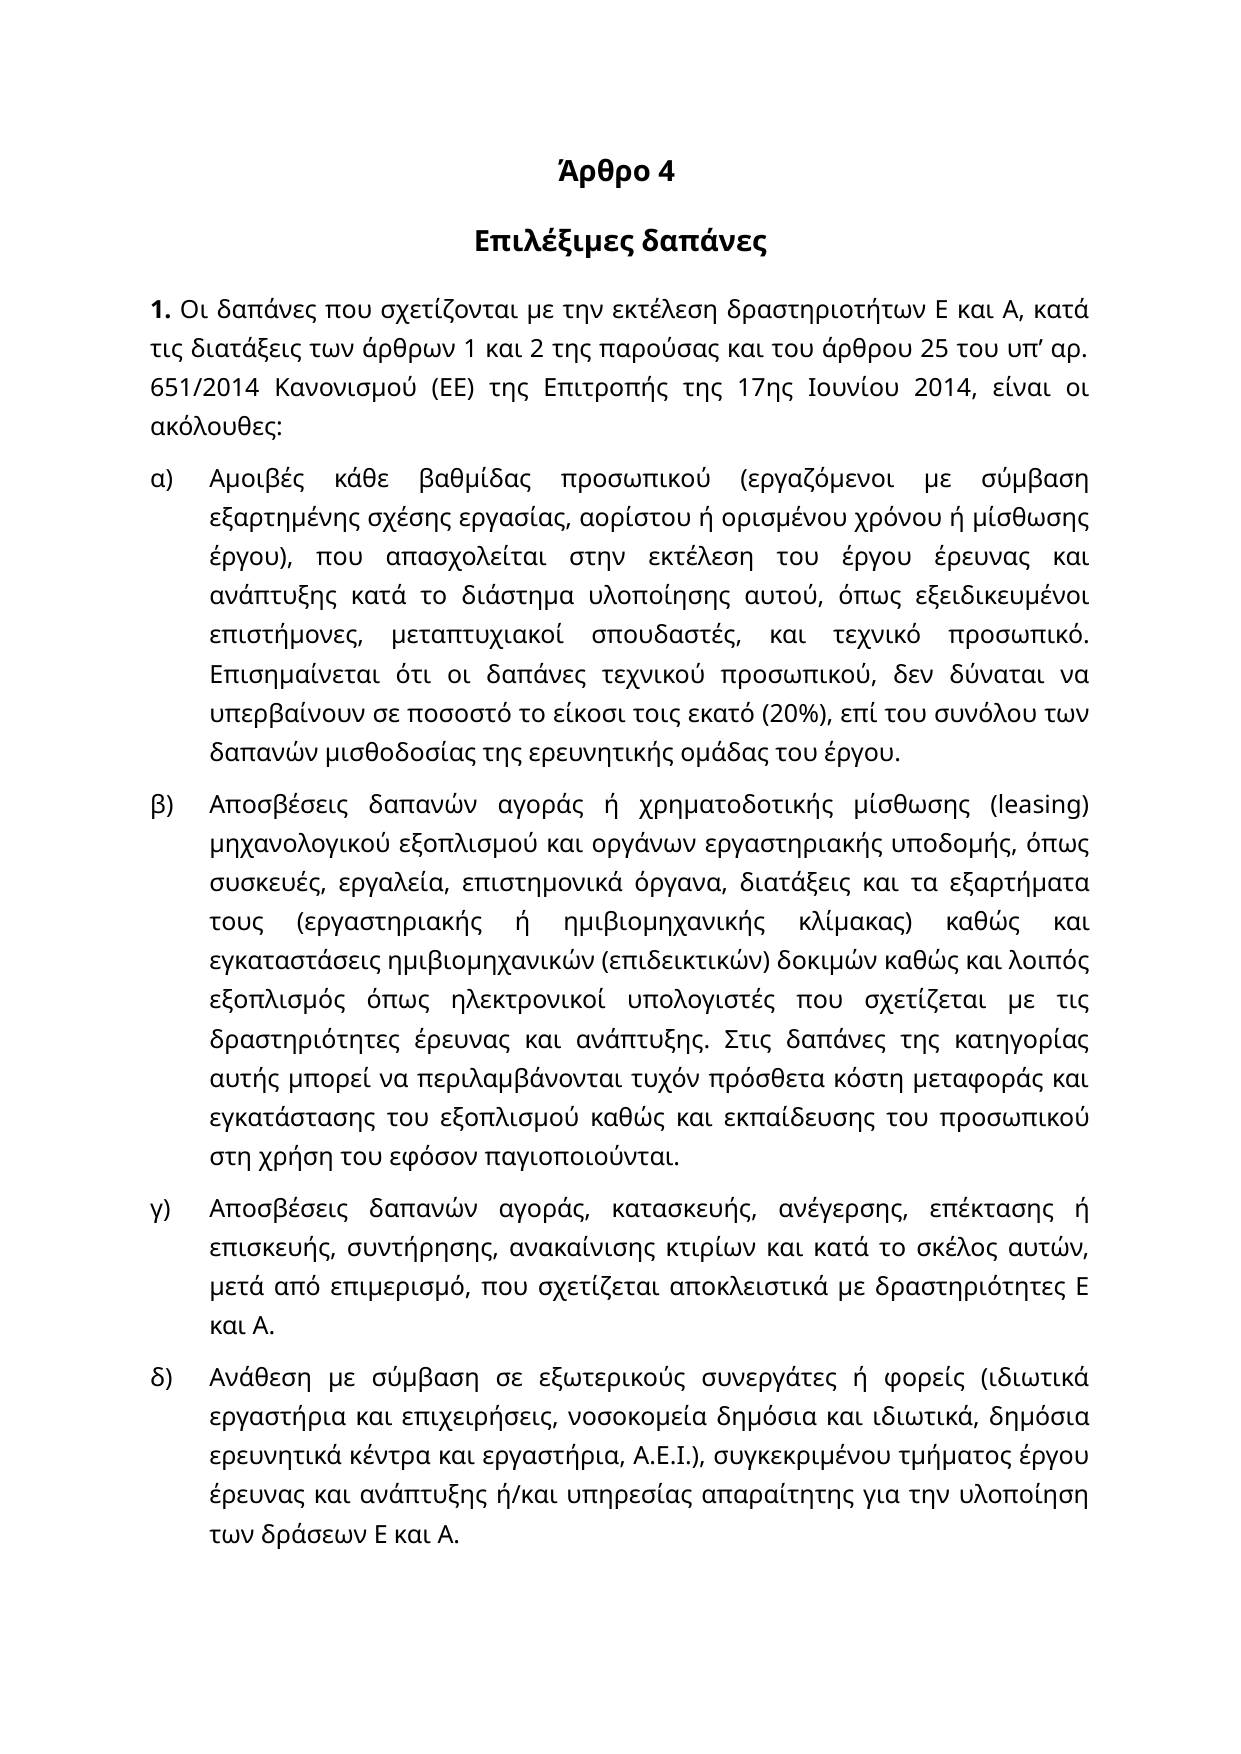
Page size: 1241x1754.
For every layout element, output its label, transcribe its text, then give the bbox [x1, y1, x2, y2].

text 1. Οι δαπάνες που σχετίζονται με την εκτέλεση δραστηριοτήτων Ε και Α, κατά τις διατάξεις των άρθρων 1 και 2 της παρούσας και του άρθρου 25 του υπ’ αρ. 651/2014 Κανονισμού (ΕΕ) της Επιτροπής της 17ης Ιουνίου 2014, είναι οι ακόλουθες: [150, 291, 1090, 443]
list γ) Αποσβέσεις δαπανών αγοράς, κατασκευής, ανέγερσης, επέκτασης ή επισκευής, συντήρησης, ανακαίνισης κτιρίων και κατά το σκέλος αυτών, μετά από επιμερισμό, που σχετίζεται αποκλειστικά με δραστηριότητες Ε και Α. [150, 1190, 1090, 1342]
subtitle Άρθρο 4 [150, 150, 1090, 190]
list δ) Ανάθεση με σύμβαση σε εξωτερικούς συνεργάτες ή φορείς (ιδιωτικά εργαστήρια και επιχειρήσεις, νοσοκομεία δημόσια και ιδιωτικά, δημόσια ερευνητικά κέντρα και εργαστήρια, Α.Ε.Ι.), συγκεκριμένου τμήματος έργου έρευνας και ανάπτυξης ή/και υπηρεσίας απαραίτητης για την υλοποίηση των δράσεων Ε και Α. [150, 1359, 1090, 1550]
subtitle Επιλέξιμες δαπάνες [150, 221, 1090, 260]
list α) Αμοιβές κάθε βαθμίδας προσωπικού (εργαζόμενοι με σύμβαση εξαρτημένης σχέσης εργασίας, αορίστου ή ορισμένου χρόνου ή μίσθωσης έργου), που απασχολείται στην εκτέλεση του έργου έρευνας και ανάπτυξης κατά το διάστημα υλοποίησης αυτού, όπως εξειδικευμένοι επιστήμονες, μεταπτυχιακοί σπουδαστές, και τεχνικό προσωπικό. Επισημαίνεται ότι οι δαπάνες τεχνικού προσωπικού, δεν δύναται να υπερβαίνουν σε ποσοστό το είκοσι τοις εκατό (20%), επί του συνόλου των δαπανών μισθοδοσίας της ερευνητικής ομάδας του έργου. [150, 460, 1090, 769]
list β) Αποσβέσεις δαπανών αγοράς ή χρηματοδοτικής μίσθωσης (leasing) μηχανολογικού εξοπλισμού και οργάνων εργαστηριακής υποδομής, όπως συσκευές, εργαλεία, επιστημονικά όργανα, διατάξεις και τα εξαρτήματα τους (εργαστηριακής ή ημιβιομηχανικής κλίμακας) καθώς και εγκαταστάσεις ημιβιομηχανικών (επιδεικτικών) δοκιμών καθώς και λοιπός εξοπλισμός όπως ηλεκτρονικοί υπολογιστές που σχετίζεται με τις δραστηριότητες έρευνας και ανάπτυξης. Στις δαπάνες της κατηγορίας αυτής μπορεί να περιλαμβάνονται τυχόν πρόσθετα κόστη μεταφοράς και εγκατάστασης του εξοπλισμού καθώς και εκπαίδευσης του προσωπικού στη χρήση του εφόσον παγιοποιούνται. [150, 786, 1090, 1173]
